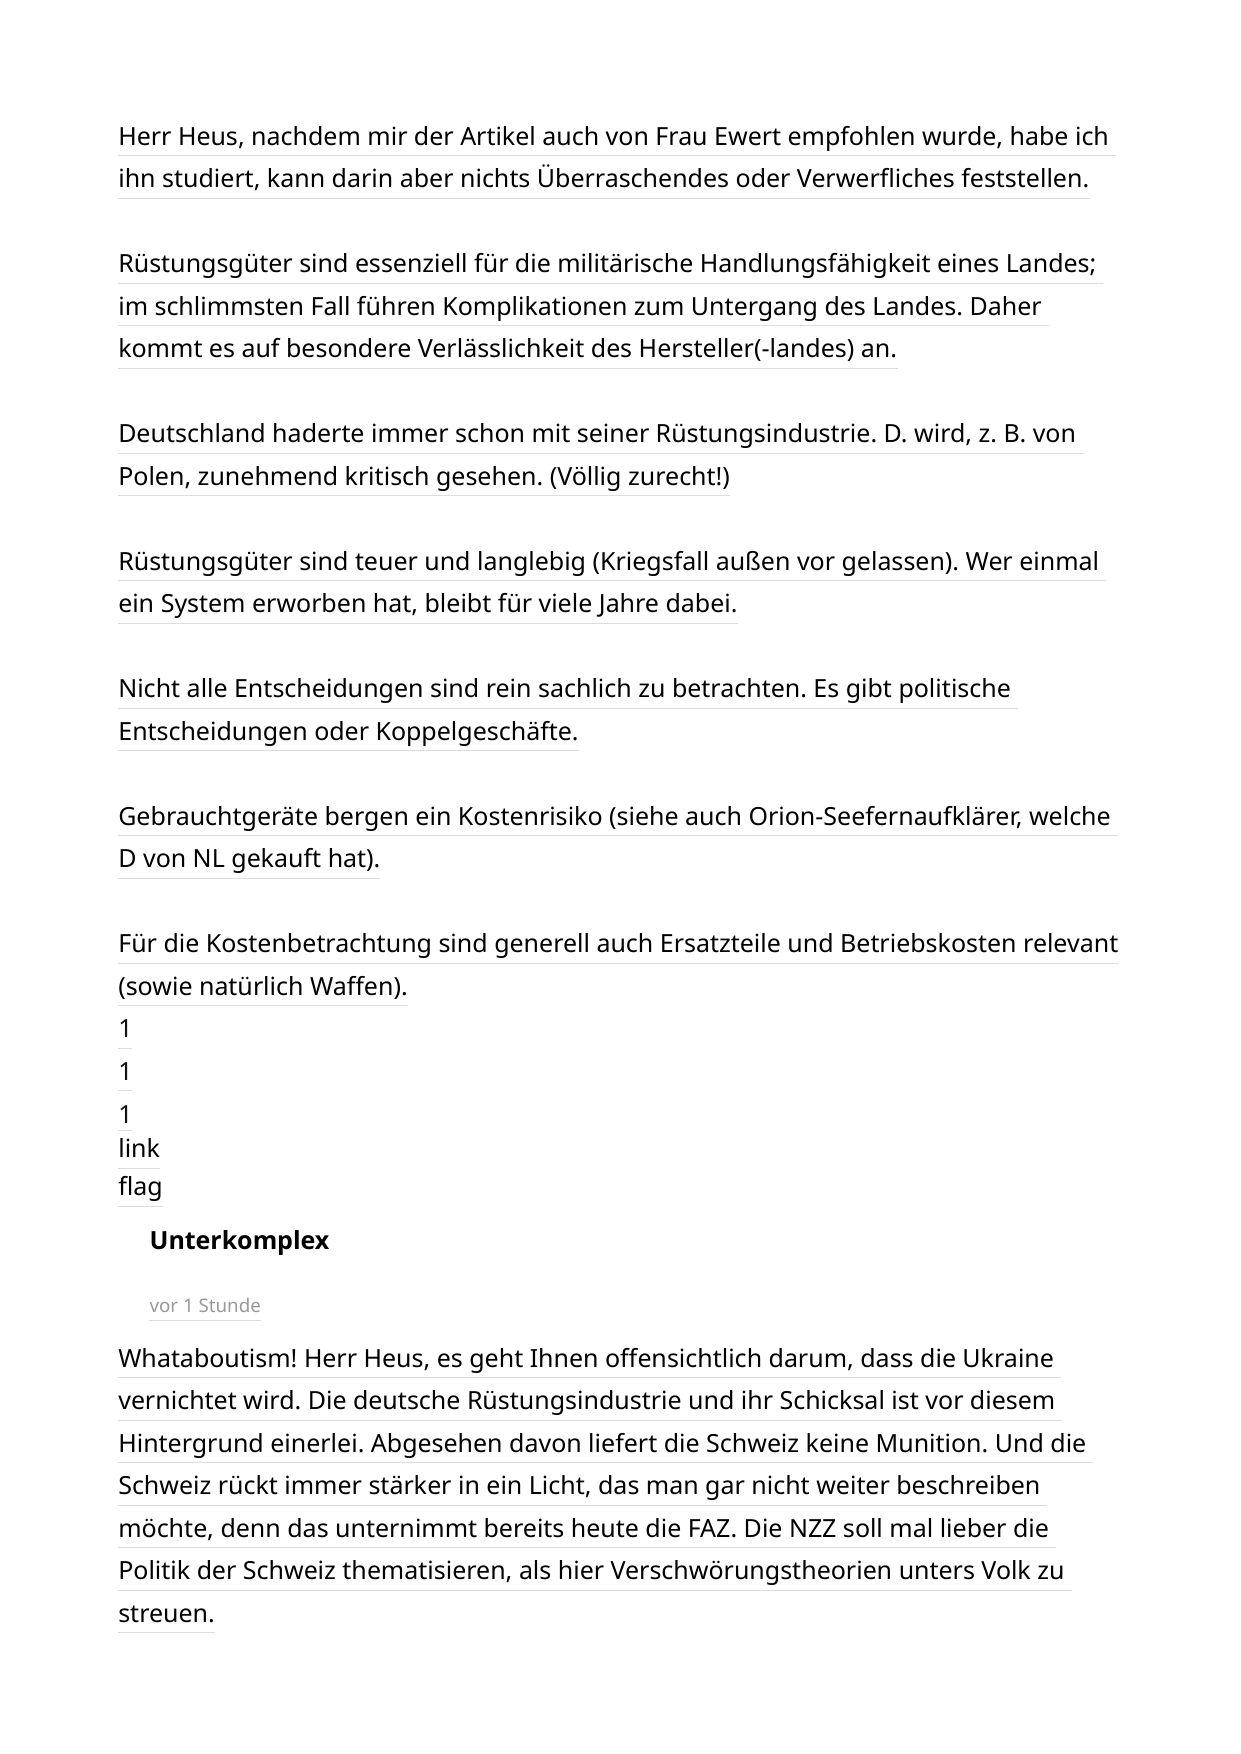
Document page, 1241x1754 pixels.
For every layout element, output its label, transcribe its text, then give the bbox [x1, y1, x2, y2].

text link [118, 1131, 1122, 1169]
text 1 [118, 1053, 1122, 1091]
text Whataboutism! Herr Heus, es geht Ihnen offensichtlich darum, dass die Ukraine vernichtet wird. Die deutsche Rüstungsindustrie und ihr Schicksal ist vor diesem Hintergrund einerlei. Abgesehen davon liefert die Schweiz keine Munition. Und die Schweiz rückt immer stärker in ein Licht, das man gar nicht weiter beschreiben möchte, denn das unternimmt bereits heute die FAZ. Die NZZ soll mal lieber die Politik der Schweiz thematisieren, als hier Verschwörungstheorien unters Volk zu streuen. [118, 1341, 1122, 1633]
text 1 [118, 1096, 1122, 1131]
text Herr Heus, nachdem mir der Artikel auch von Frau Ewert empfohlen wurde, habe ich ihn studiert, kann darin aber nichts Überraschendes oder Verwerfliches feststellen. Rüstungsgüter sind essenziell für die militärische Handlungsfähigkeit eines Landes; im schlimmsten Fall führen Komplikationen zum Untergang des Landes. Daher kommt es auf besondere Verlässlichkeit des Hersteller(-landes) an. Deutschland haderte immer schon mit seiner Rüstungsindustrie. D. wird, z. B. von Polen, zunehmend kritisch gesehen. (Völlig zurecht!) Rüstungsgüter sind teuer und langlebig (Kriegsfall außen vor gelassen). Wer einmal ein System erworben hat, bleibt für viele Jahre dabei. Nicht alle Entscheidungen sind rein sachlich zu betrachten. Es gibt politische Entscheidungen oder Koppelgeschäfte. Gebrauchtgeräte bergen ein Kostenrisiko (siehe auch Orion-Seefernaufklärer, welche D von NL gekauft hat). Für die Kostenbetrachtung sind generell auch Ersatzteile und Betriebskosten relevant (sowie natürlich Waffen). [118, 118, 1122, 1006]
text vor 1 Stunde [149, 1292, 1117, 1321]
text 1 [118, 1011, 1122, 1049]
text Unterkomplex [149, 1223, 1122, 1257]
text flag [118, 1169, 1122, 1207]
